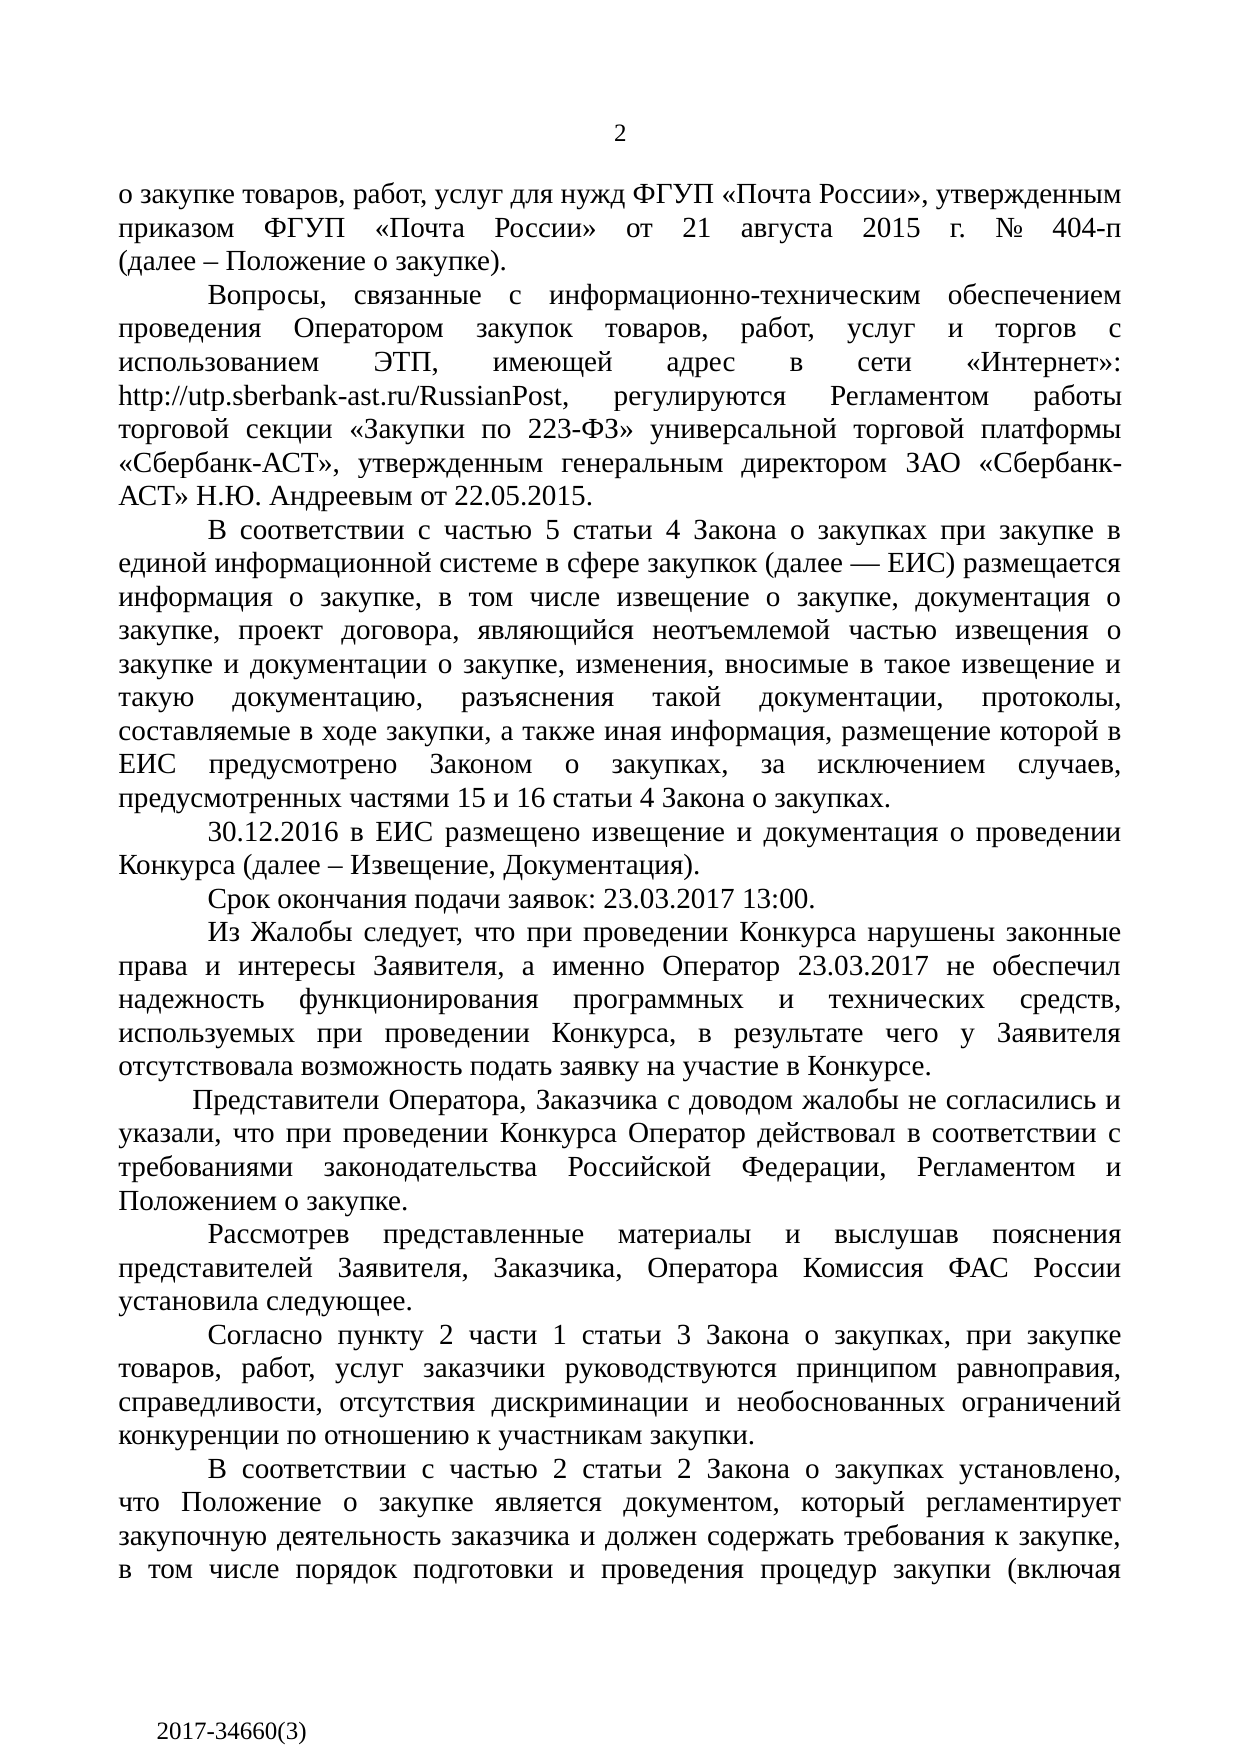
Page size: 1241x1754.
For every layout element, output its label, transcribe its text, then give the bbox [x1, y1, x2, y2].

text о закупке товаров, работ, услуг для нужд ФГУП «Почта России», утвержденным приказом ФГУП «Почта России» от 21 августа 2015 г. № 404-п (далее – Положение о закупке). [118, 176, 1122, 277]
text Вопросы, связанные с информационно-техническим обеспечением проведения Оператором закупок товаров, работ, услуг и торгов с использованием ЭТП, имеющей адрес в сети «Интернет»: http://utp.sberbank-ast.ru/RussianPost, регулируются Регламентом работы торговой секции «Закупки по 223-ФЗ» универсальной торговой платформы «Сбербанк-АСТ», утвержденным генеральным директором ЗАО «Сбербанк-АСТ» Н.Ю. Андреевым от 22.05.2015. [118, 277, 1122, 512]
text 30.12.2016 в ЕИС размещено извещение и документация о проведении Конкурса (далее – Извещение, Документация). [118, 814, 1122, 881]
text Срок окончания подачи заявок: 23.03.2017 13:00. [118, 881, 1122, 914]
text Из Жалобы следует, что при проведении Конкурса нарушены законные права и интересы Заявителя, а именно Оператор 23.03.2017 не обеспечил надежность функционирования программных и технических средств, используемых при проведении Конкурса, в результате чего у Заявителя отсутствовала возможность подать заявку на участие в Конкурсе. [118, 914, 1122, 1082]
text Согласно пункту 2 части 1 статьи 3 Закона о закупках, при закупке товаров, работ, услуг заказчики руководствуются принципом равноправия, справедливости, отсутствия дискриминации и необоснованных ограничений конкуренции по отношению к участникам закупки. [118, 1317, 1122, 1451]
text В соответствии с частью 2 статьи 2 Закона о закупках установлено, что Положение о закупке является документом, который регламентирует закупочную деятельность заказчика и должен содержать требования к закупке, в том числе порядок подготовки и проведения процедур закупки (включая [118, 1451, 1122, 1585]
text Представители Оператора, Заказчика с доводом жалобы не согласились и указали, что при проведении Конкурса Оператор действовал в соответствии с требованиями законодательства Российской Федерации, Регламентом и Положением о закупке. [118, 1082, 1122, 1216]
text Рассмотрев представленные материалы и выслушав пояснения представителей Заявителя, Заказчика, Оператора Комиссия ФАС России установила следующее. [118, 1216, 1122, 1317]
text В соответствии с частью 5 статьи 4 Закона о закупках при закупке в единой информационной системе в сфере закупкок (далее — ЕИС) размещается информация о закупке, в том числе извещение о закупке, документация о закупке, проект договора, являющийся неотъемлемой частью извещения о закупке и документации о закупке, изменения, вносимые в такое извещение и такую документацию, разъяснения такой документации, протоколы, составляемые в ходе закупки, а также иная информация, размещение которой в ЕИС предусмотрено Законом о закупках, за исключением случаев, предусмотренных частями 15 и 16 статьи 4 Закона о закупках. [118, 512, 1122, 814]
